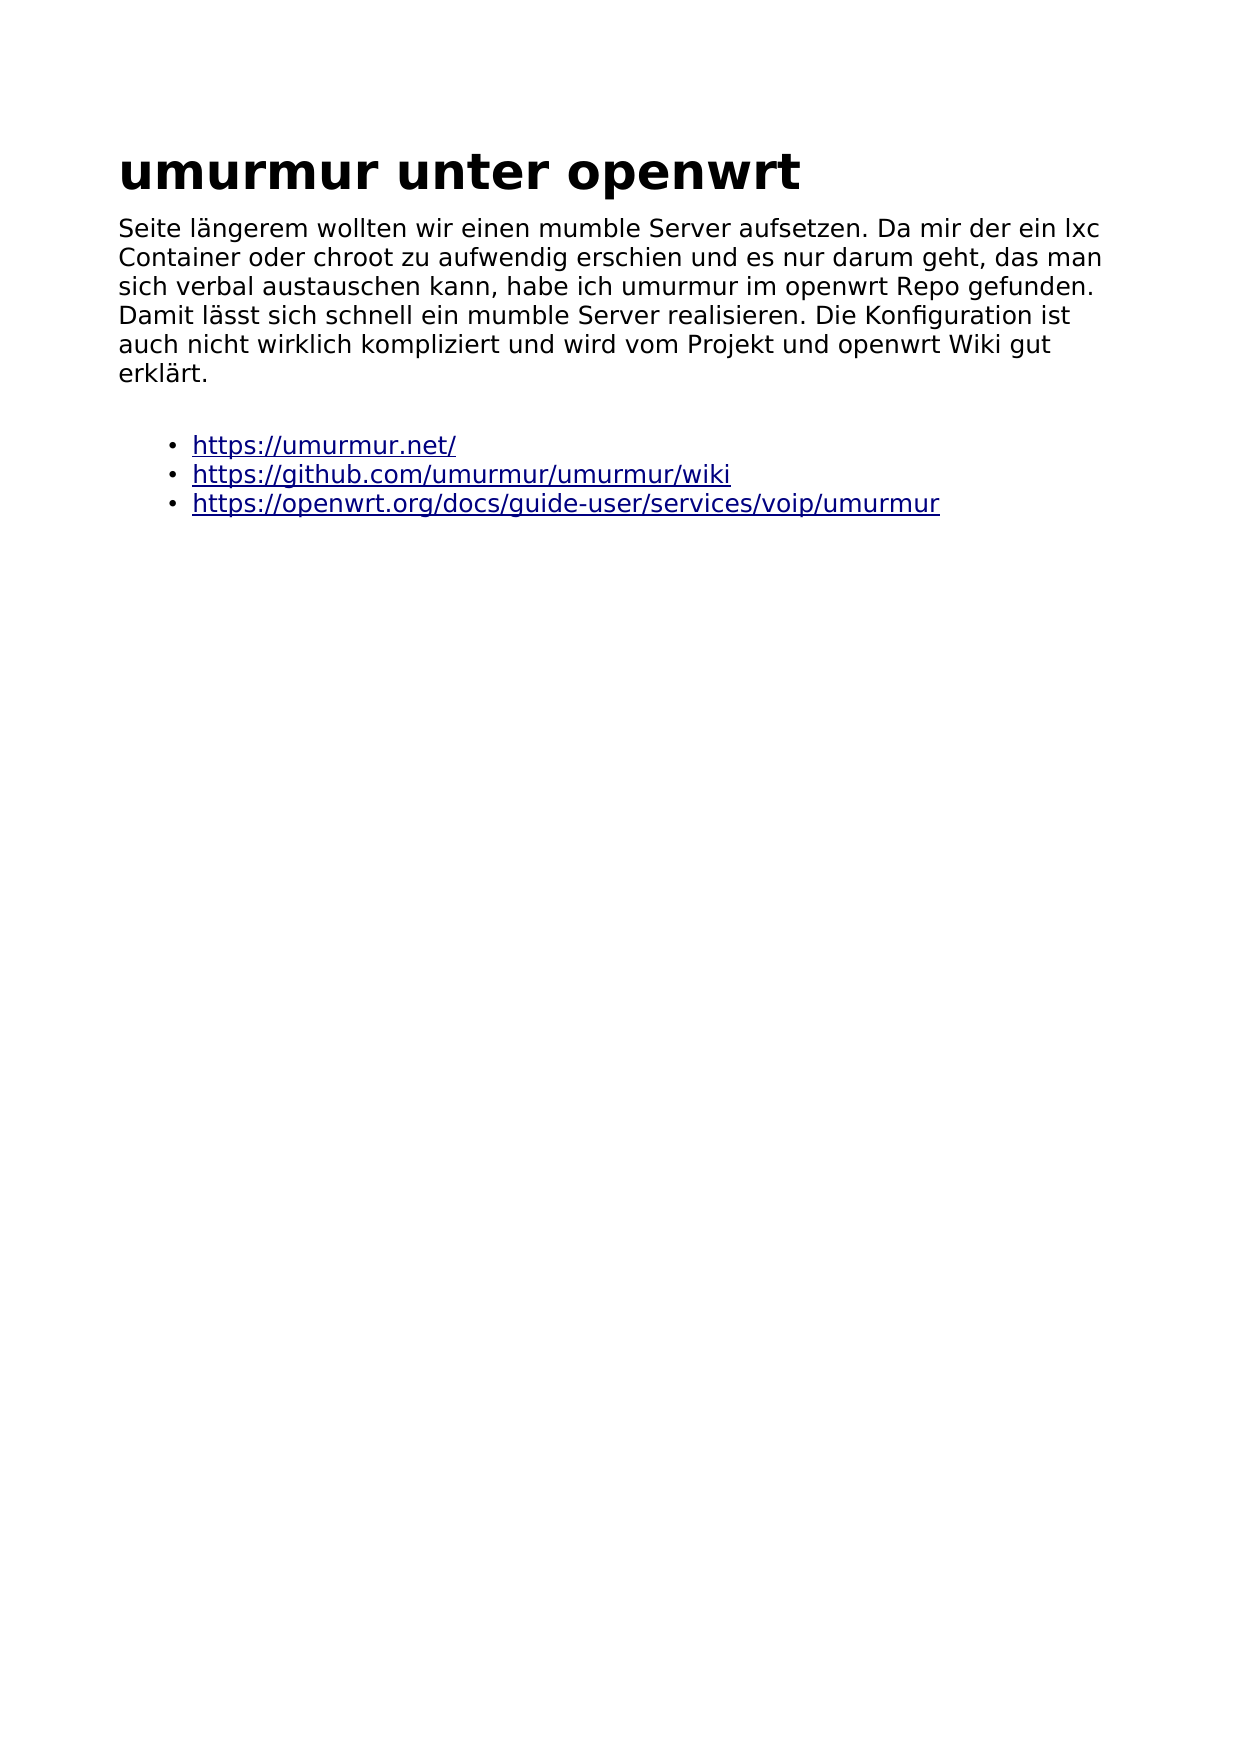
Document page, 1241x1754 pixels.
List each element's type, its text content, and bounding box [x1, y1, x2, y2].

subtitle umurmur unter openwrt [118, 143, 1122, 201]
list https://umurmur.net/ [177, 431, 1122, 460]
text Seite längerem wollten wir einen mumble Server aufsetzen. Da mir der ein lxc Container oder chroot zu aufwendig erschien und es nur darum geht, das man sich verbal austauschen kann, habe ich umurmur im openwrt Repo gefunden. Damit lässt sich schnell ein mumble Server realisieren. Die Konfiguration ist auch nicht wirklich kompliziert und wird vom Projekt und openwrt Wiki gut erklärt. [118, 214, 1122, 389]
list https://openwrt.org/docs/guide-user/services/voip/umurmur [177, 489, 1122, 518]
list https://github.com/umurmur/umurmur/wiki [177, 460, 1122, 489]
